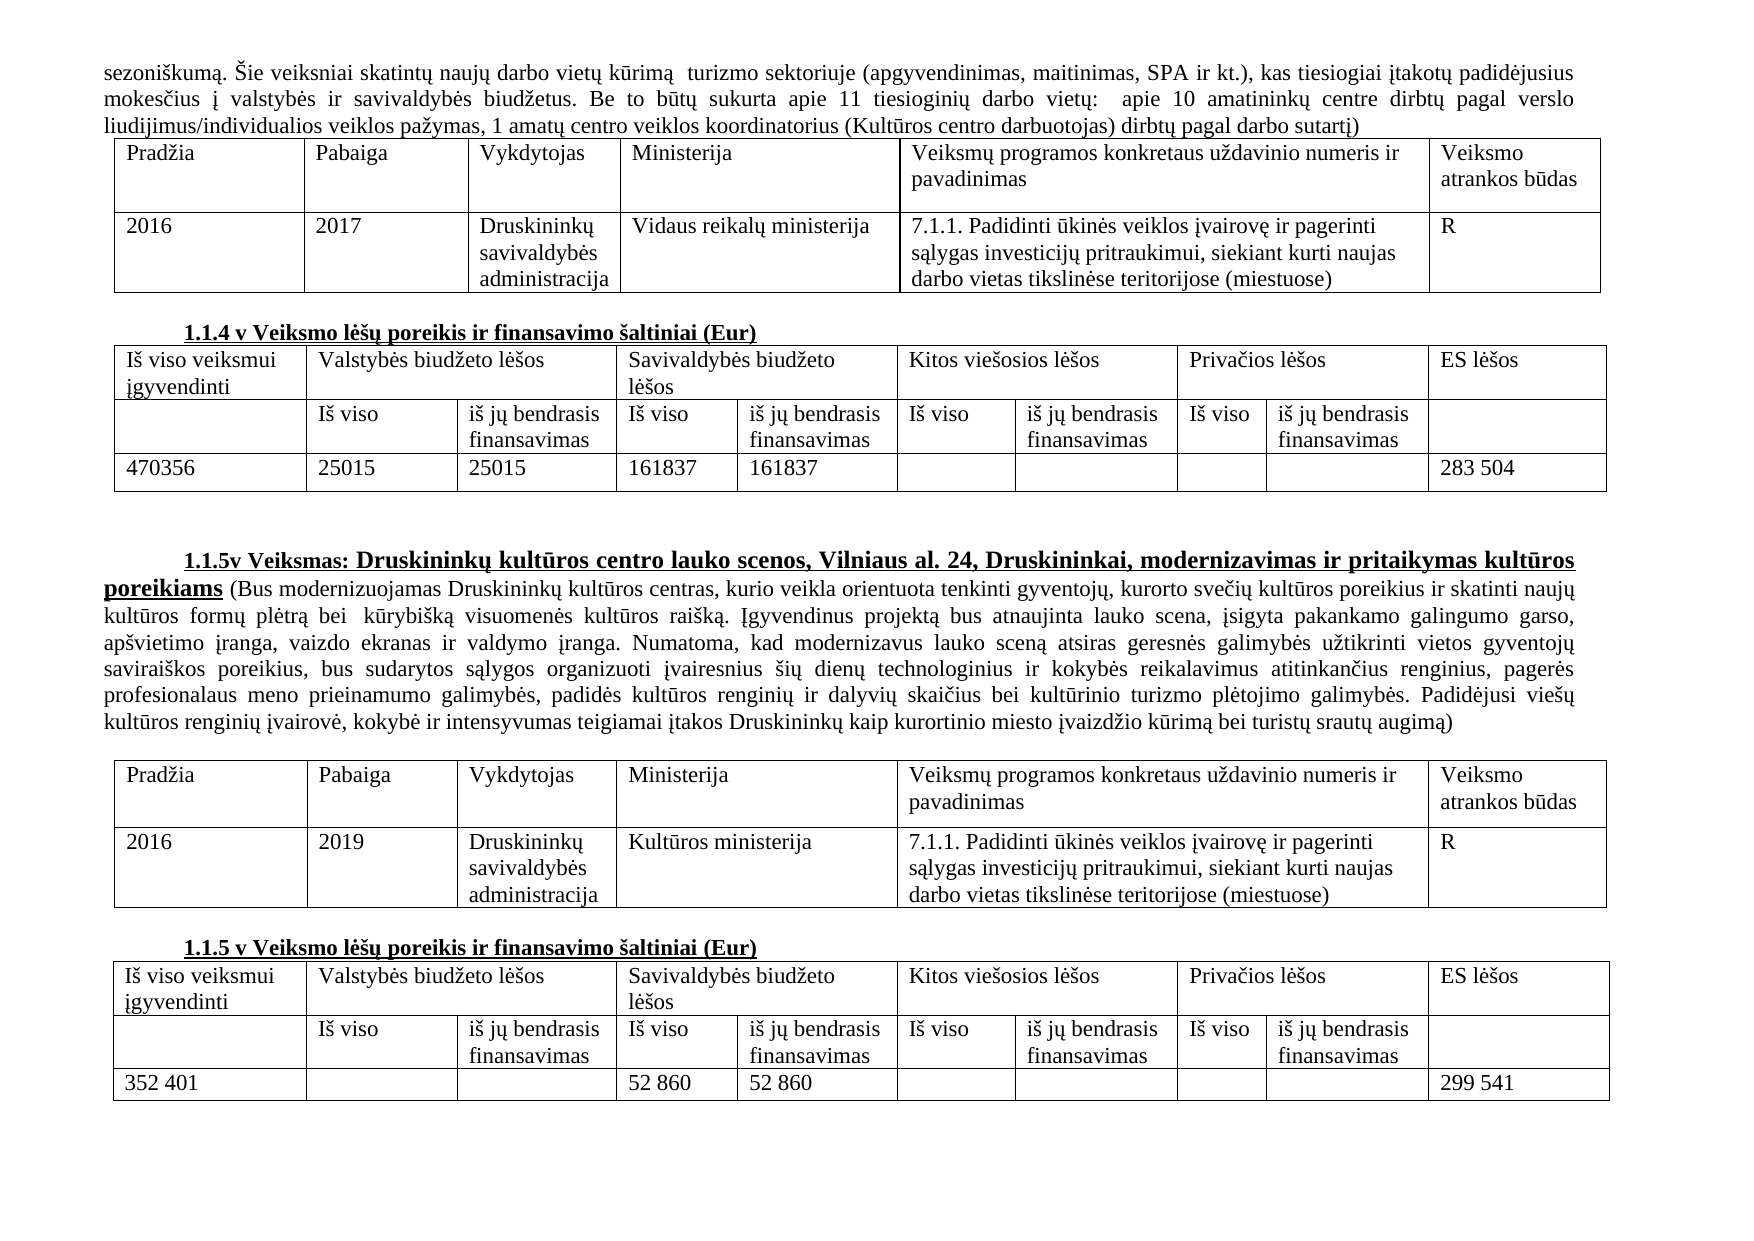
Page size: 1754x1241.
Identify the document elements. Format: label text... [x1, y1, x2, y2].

table_cell Iš viso [898, 1016, 1015, 1068]
table_cell [1267, 454, 1428, 491]
table_header Valstybės biudžeto lėšos [307, 962, 616, 1014]
table_cell Druskininkų savivaldybės administracija [469, 213, 620, 292]
table_header Privačios lėšos [1178, 346, 1428, 399]
table_header Iš viso veiksmui įgyvendinti [115, 346, 306, 399]
table_cell 2019 [308, 828, 457, 907]
table_cell [458, 1069, 616, 1099]
table_cell [1429, 400, 1606, 453]
table_header Valstybės biudžeto lėšos [307, 346, 616, 399]
table_cell iš jų bendrasis finansavimas [1016, 1016, 1177, 1068]
text 1.1.5 v Veiksmo lėšų poreikis ir finansavimo šaltiniai (Eur) [103, 934, 1577, 961]
table_cell Iš viso [307, 400, 457, 453]
table_cell Druskininkų savivaldybės administracija [458, 828, 616, 907]
table_cell 25015 [458, 454, 616, 491]
table_cell 52 860 [617, 1069, 737, 1099]
table_header Kitos viešosios lėšos [898, 346, 1177, 399]
table_cell 25015 [307, 454, 457, 491]
table_cell Iš viso [1178, 400, 1266, 453]
table_header Ministerija [617, 761, 897, 827]
table_header Veiksmų programos konkretaus uždavinio numeris ir pavadinimas [901, 139, 1429, 212]
table_cell iš jų bendrasis finansavimas [738, 400, 897, 453]
table_cell [115, 400, 306, 453]
table_header Kitos viešosios lėšos [898, 962, 1177, 1014]
table_cell [1178, 1069, 1266, 1099]
table_cell [898, 1069, 1015, 1099]
table_cell 2016 [115, 828, 307, 907]
table_cell iš jų bendrasis finansavimas [1267, 400, 1428, 453]
table_header Vykdytojas [458, 761, 616, 827]
table_cell R [1429, 828, 1606, 907]
table_cell [307, 1069, 457, 1099]
table_cell Iš viso [1178, 1016, 1266, 1068]
table_cell 2016 [115, 213, 304, 292]
table_cell Vidaus reikalų ministerija [621, 213, 899, 292]
table_cell 7.1.1. Padidinti ūkinės veiklos įvairovę ir pagerinti sąlygas investicijų pritraukimui, siekiant kurti naujas darbo vietas tikslinėse teritorijose (miestuose) [901, 213, 1429, 292]
text 1.1.5v Veiksmas: Druskininkų kultūros centro lauko scenos, Vilniaus al. 24, Druskininkai, modernizavimas ir pritaikymas kultūros poreikiams (Bus modernizuojamas Druskininkų kultūros centras, kurio veikla orientuota tenkinti gyventojų, kurorto svečių kultūros poreikius ir skatinti naujų kultūros formų plėtrą bei kūrybišką visuomenės kultūros raišką. Įgyvendinus projektą bus atnaujinta lauko scena, įsigyta pakankamo galingumo garso, apšvietimo įranga, vaizdo ekranas ir valdymo įranga. Numatoma, kad modernizavus lauko sceną atsiras geresnės galimybės užtikrinti vietos gyventojų saviraiškos poreikius, bus sudarytos sąlygos organizuoti įvairesnius šių dienų technologinius ir kokybės reikalavimus atitinkančius renginius, pagerės profesionalaus meno prieinamumo galimybės, padidės kultūros renginių ir dalyvių skaičius bei kultūrinio turizmo plėtojimo galimybės. Padidėjusi viešų kultūros renginių įvairovė, kokybė ir intensyvumas teigiamai įtakos Druskininkų kaip kurortinio miesto įvaizdžio kūrimą bei turistų srautų augimą) [103, 545, 1577, 734]
table_cell 161837 [617, 454, 737, 491]
table_header Pradžia [115, 139, 304, 212]
table_cell [114, 1016, 306, 1068]
table_cell [1267, 1069, 1428, 1099]
table_cell 283 504 [1429, 454, 1606, 491]
table_cell Kultūros ministerija [617, 828, 897, 907]
table_header ES lėšos [1429, 346, 1606, 399]
table_cell Iš viso [617, 400, 737, 453]
table_header Privačios lėšos [1178, 962, 1428, 1014]
table_cell iš jų bendrasis finansavimas [1267, 1016, 1428, 1068]
table_cell Iš viso [307, 1016, 457, 1068]
table_header Veiksmų programos konkretaus uždavinio numeris ir pavadinimas [898, 761, 1428, 827]
table_cell iš jų bendrasis finansavimas [1016, 400, 1177, 453]
table_cell 2017 [305, 213, 468, 292]
table_cell 161837 [738, 454, 897, 491]
table_cell [1016, 454, 1177, 491]
table_header Veiksmo atrankos būdas [1430, 139, 1600, 212]
table_header Savivaldybės biudžeto lėšos [617, 346, 897, 399]
table_cell Iš viso [898, 400, 1015, 453]
table_cell Iš viso [617, 1016, 737, 1068]
table_cell iš jų bendrasis finansavimas [458, 1016, 616, 1068]
text sezoniškumą. Šie veiksniai skatintų naujų darbo vietų kūrimą turizmo sektoriuje (apgyvendinimas, maitinimas, SPA ir kt.), kas tiesiogiai įtakotų padidėjusius mokesčius į valstybės ir savivaldybės biudžetus. Be to būtų sukurta apie 11 tiesioginių darbo vietų: apie 10 amatininkų centre dirbtų pagal verslo liudijimus/individualios veiklos pažymas, 1 amatų centro veiklos koordinatorius (Kultūros centro darbuotojas) dirbtų pagal darbo sutartį) [103, 59, 1577, 138]
table_cell iš jų bendrasis finansavimas [738, 1016, 897, 1068]
table_header Savivaldybės biudžeto lėšos [617, 962, 897, 1014]
table_header Iš viso veiksmui įgyvendinti [114, 962, 306, 1014]
table_header Veiksmo atrankos būdas [1429, 761, 1606, 827]
text 1.1.4 v Veiksmo lėšų poreikis ir finansavimo šaltiniai (Eur) [103, 319, 1577, 345]
table_header Pabaiga [308, 761, 457, 827]
table_cell iš jų bendrasis finansavimas [458, 400, 616, 453]
table_cell 52 860 [738, 1069, 897, 1099]
table_cell [1429, 1016, 1609, 1068]
table_header Ministerija [621, 139, 899, 212]
table_cell 352 401 [114, 1069, 306, 1099]
table_cell [1178, 454, 1266, 491]
table_cell [1016, 1069, 1177, 1099]
table_header Pabaiga [305, 139, 468, 212]
table_cell 299 541 [1429, 1069, 1609, 1099]
table_header ES lėšos [1429, 962, 1609, 1014]
table_header Vykdytojas [469, 139, 620, 212]
table_cell 470356 [115, 454, 306, 491]
table_cell [898, 454, 1015, 491]
table_header Pradžia [115, 761, 307, 827]
table_cell 7.1.1. Padidinti ūkinės veiklos įvairovę ir pagerinti sąlygas investicijų pritraukimui, siekiant kurti naujas darbo vietas tikslinėse teritorijose (miestuose) [898, 828, 1428, 907]
table_cell R [1430, 213, 1600, 292]
